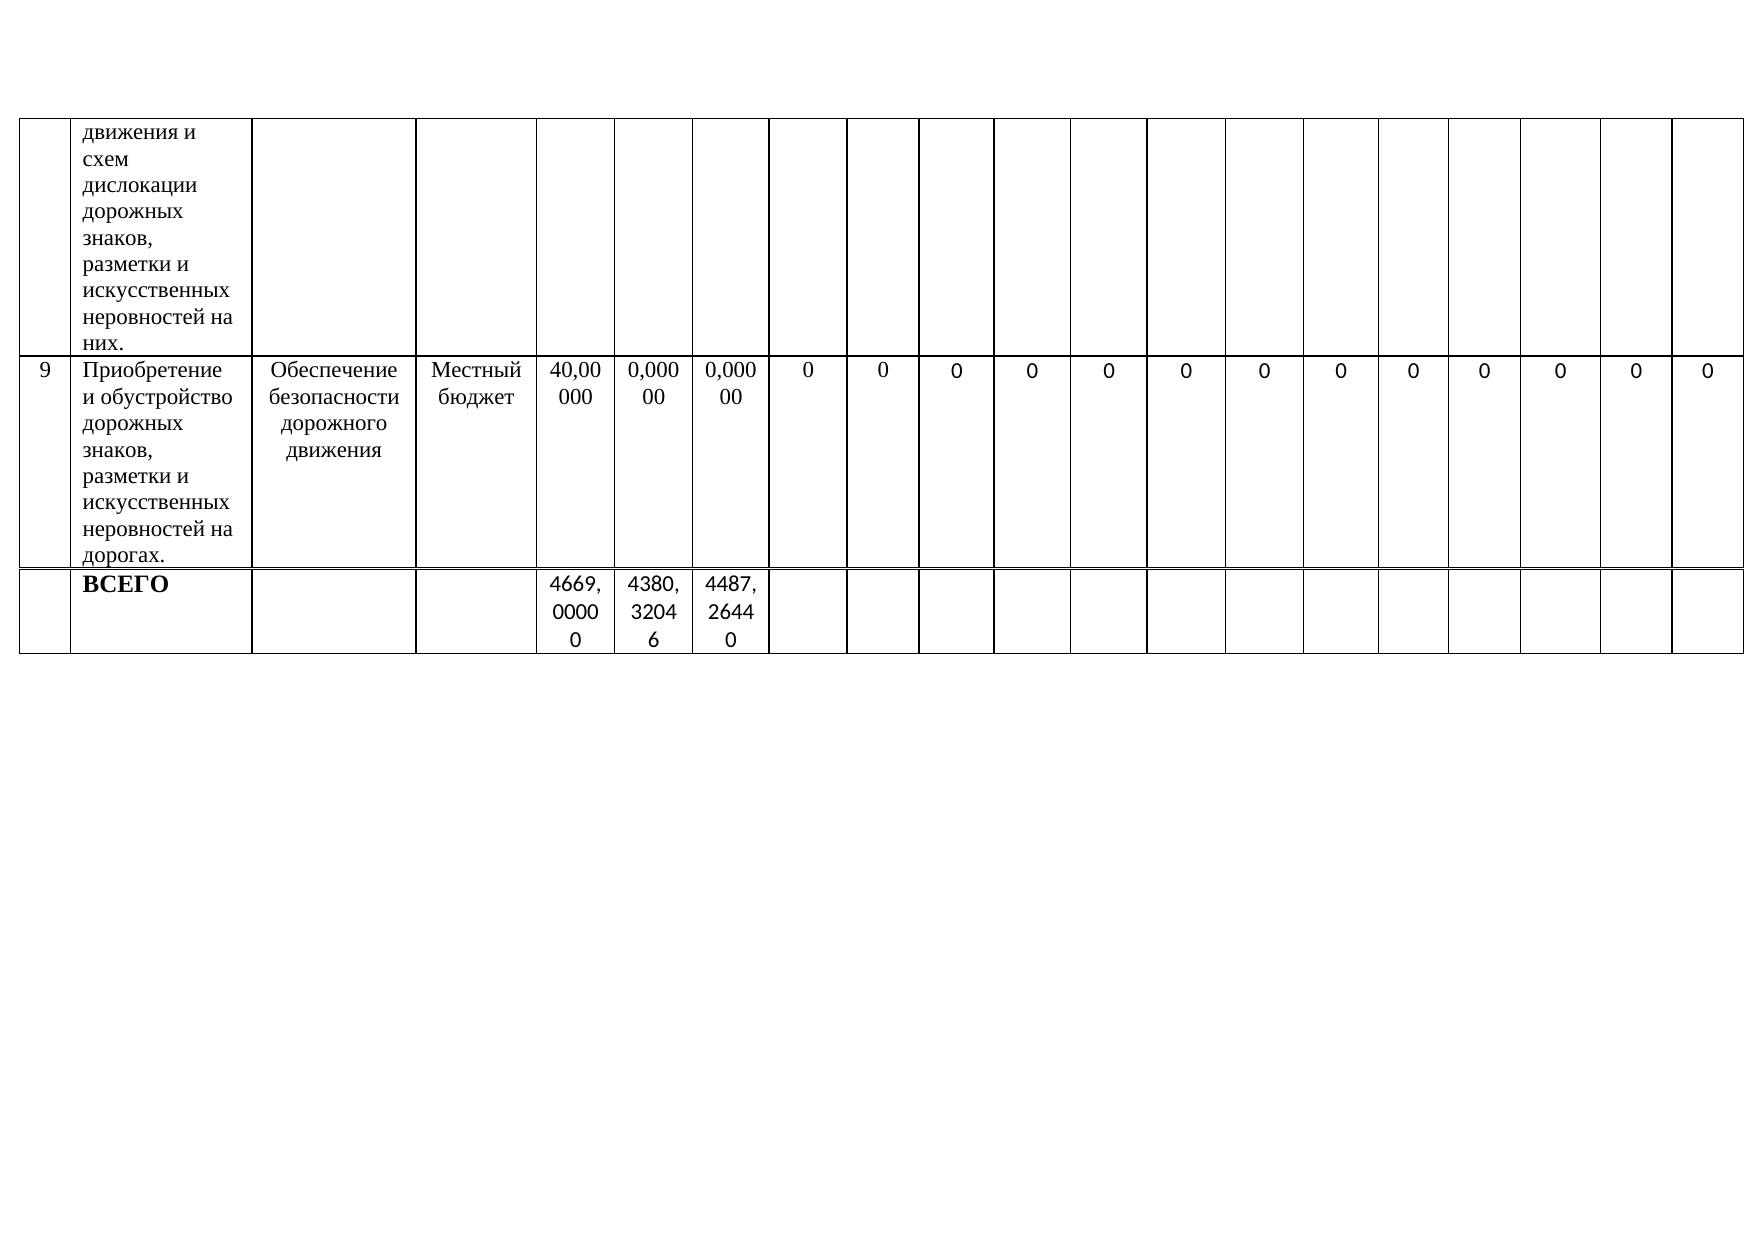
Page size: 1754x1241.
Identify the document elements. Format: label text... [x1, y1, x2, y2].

table_cell [770, 570, 846, 653]
table_cell [1071, 570, 1146, 653]
table_cell движения и схем дислокации дорожных знаков, разметки и искусственных неровностей на них. [71, 119, 251, 355]
table_cell [253, 119, 415, 355]
table_cell [995, 119, 1070, 355]
table_cell [20, 119, 70, 355]
table_cell [1379, 570, 1448, 653]
table_cell 0 [920, 357, 993, 567]
table_cell [1226, 570, 1303, 653]
table_cell [1673, 119, 1743, 355]
table_cell Местный бюджет [417, 357, 536, 567]
table_cell 0,00000 [615, 357, 692, 567]
table_cell 9 [20, 357, 70, 567]
table_cell 4487,26440 [693, 570, 768, 653]
table_cell 0 [1673, 357, 1743, 567]
table_cell 40,00000 [537, 357, 614, 567]
table_cell 0 [1521, 357, 1600, 567]
table_cell Обеспечение безопасности дорожного движения [253, 357, 415, 567]
table_cell [1601, 119, 1671, 355]
table_cell [1148, 119, 1225, 355]
table_cell 0 [995, 357, 1070, 567]
table_cell [1673, 570, 1743, 653]
table_cell [1379, 119, 1448, 355]
table_cell [537, 119, 614, 355]
table_cell [1601, 570, 1671, 653]
table_cell [693, 119, 768, 355]
table_cell [1449, 570, 1520, 653]
table_cell 0 [770, 357, 846, 567]
table_cell [848, 570, 918, 653]
table_cell 0 [1304, 357, 1378, 567]
table_cell 0,00000 [693, 357, 768, 567]
table_cell [770, 119, 846, 355]
table_cell [1521, 570, 1600, 653]
table_cell [1304, 119, 1378, 355]
table_cell [1071, 119, 1146, 355]
table_cell 4380,32046 [615, 570, 692, 653]
table_cell 0 [1379, 357, 1448, 567]
table_cell 0 [1148, 357, 1225, 567]
table_cell [995, 570, 1070, 653]
table_cell 0 [1449, 357, 1520, 567]
table_cell 0 [1226, 357, 1303, 567]
table_cell [1148, 570, 1225, 653]
table_cell [848, 119, 918, 355]
table_cell [615, 119, 692, 355]
table_cell [20, 570, 70, 653]
table_cell [253, 570, 415, 653]
table_cell Приобретение и обустройство дорожных знаков, разметки и искусственных неровностей на дорогах. [71, 357, 251, 567]
table_cell 4669,00000 [537, 570, 614, 653]
table_cell ВСЕГО [71, 570, 251, 653]
table_cell [417, 119, 536, 355]
table_cell [920, 570, 993, 653]
table_cell [1449, 119, 1520, 355]
table_cell 0 [1601, 357, 1671, 567]
table_cell 0 [848, 357, 918, 567]
table_cell 0 [1071, 357, 1146, 567]
table_cell [1304, 570, 1378, 653]
table_cell [1226, 119, 1303, 355]
table_cell [417, 570, 536, 653]
table_cell [920, 119, 993, 355]
table_cell [1521, 119, 1600, 355]
